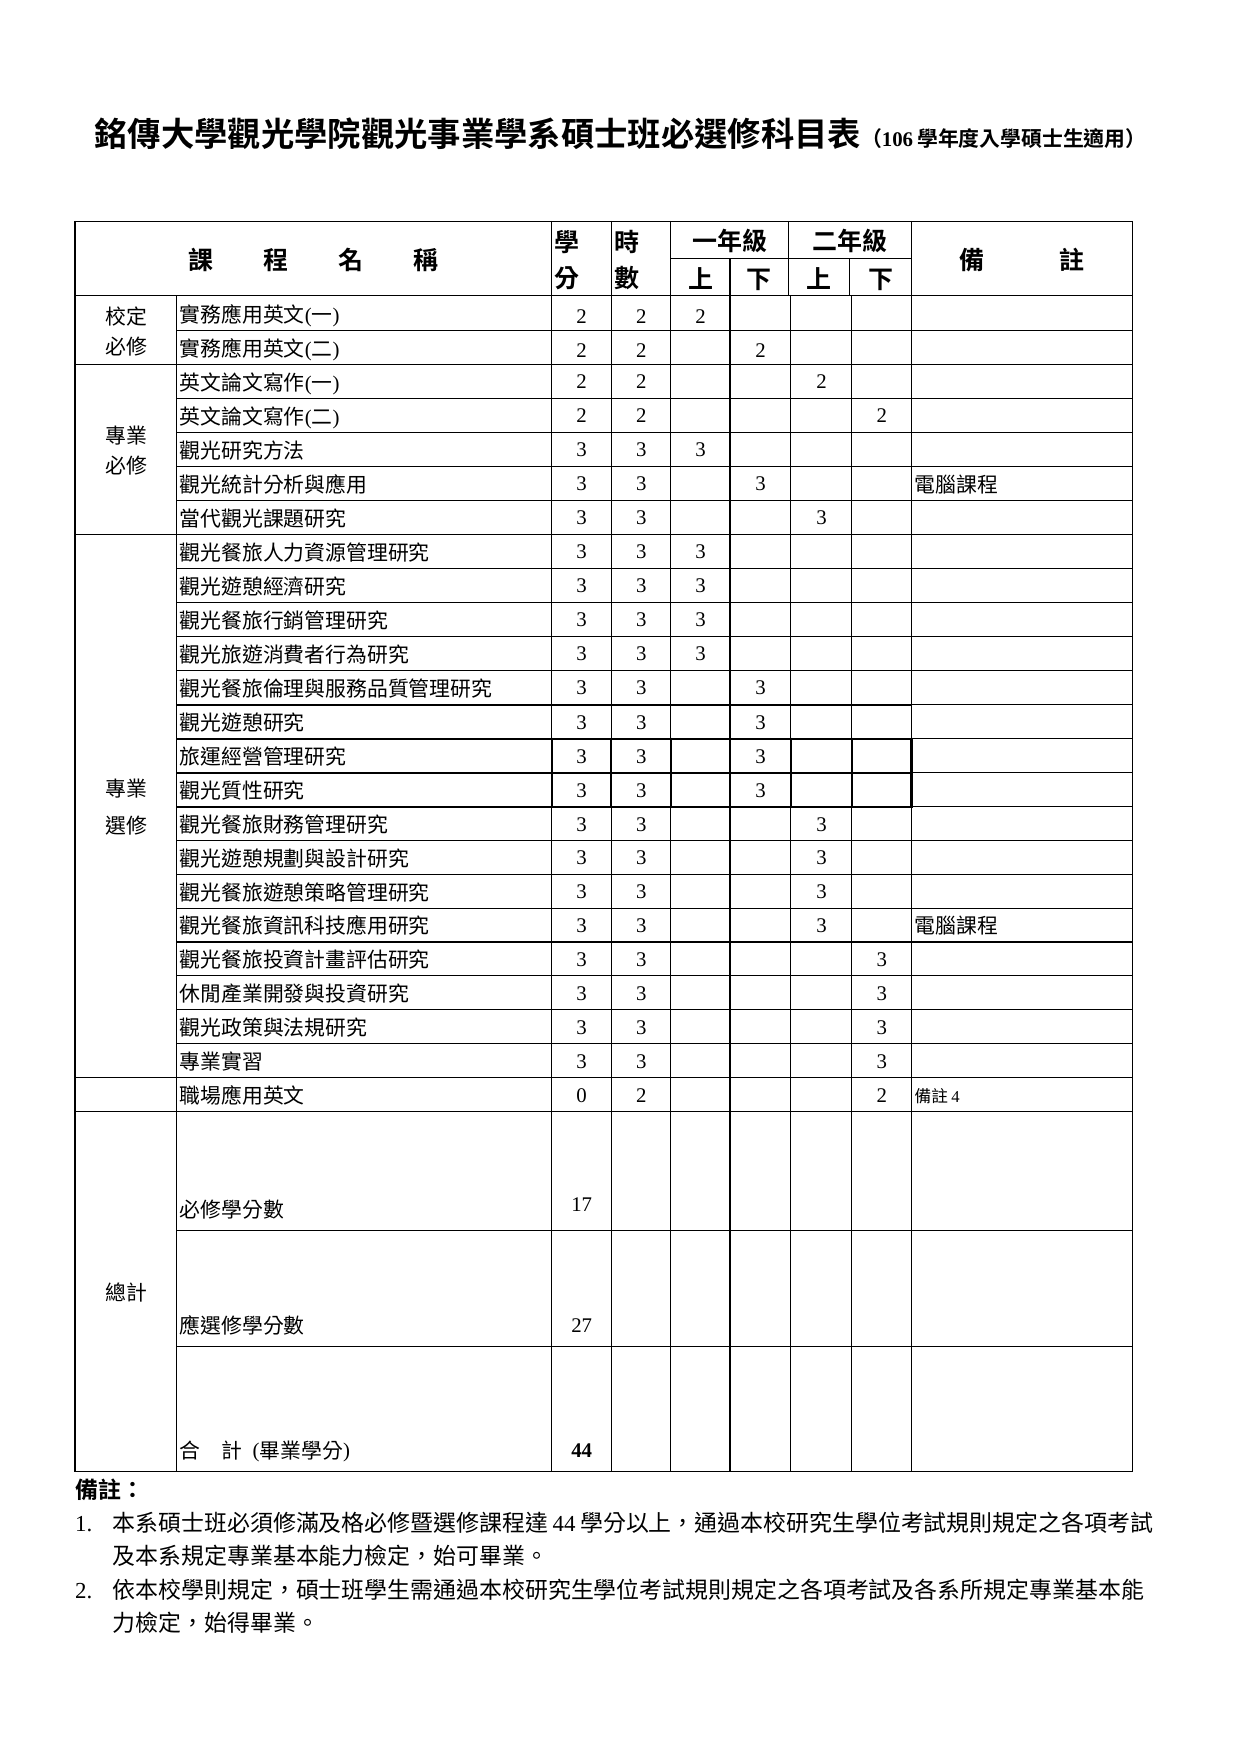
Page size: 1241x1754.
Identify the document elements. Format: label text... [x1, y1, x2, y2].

table_cell 3 [852, 976, 911, 1009]
table_cell 44 [552, 1347, 611, 1471]
table_cell 3 [552, 875, 611, 907]
table_cell [731, 535, 790, 568]
table_cell [731, 637, 790, 670]
table_cell [671, 1347, 729, 1471]
table_cell 2 [552, 365, 611, 398]
table_cell [912, 331, 1132, 364]
table_cell [912, 1010, 1132, 1043]
table_cell 專業實習 [177, 1044, 551, 1077]
table_cell 2 [552, 296, 611, 330]
table_cell [912, 1231, 1132, 1346]
table_cell 3 [791, 841, 851, 873]
table_cell [912, 705, 1132, 738]
table_cell 3 [612, 774, 670, 806]
table_cell 2 [852, 1078, 911, 1111]
table_cell 3 [552, 569, 611, 602]
table_cell [671, 808, 729, 839]
table_cell [912, 603, 1132, 636]
table_cell [76, 1078, 176, 1111]
table_header 一年級 [671, 222, 788, 258]
table_cell [912, 1044, 1132, 1077]
table_cell 3 [731, 671, 790, 704]
table_header 二年級 [789, 222, 911, 258]
table_cell 3 [612, 535, 670, 568]
table_cell [852, 875, 911, 907]
table_cell [791, 331, 851, 364]
table_cell 觀光旅遊消費者行為研究 [177, 637, 551, 670]
table_cell 2 [791, 365, 851, 398]
table_cell 3 [552, 637, 611, 670]
table_cell [852, 1231, 911, 1346]
table_cell 觀光餐旅資訊科技應用研究 [177, 909, 551, 941]
table_cell 備註4 [912, 1078, 1132, 1111]
table_cell 觀光餐旅財務管理研究 [177, 808, 551, 839]
table_cell [671, 501, 729, 534]
table_cell [791, 976, 851, 1009]
table_cell 3 [731, 467, 790, 500]
table_cell [912, 433, 1132, 466]
table_header 時 數 [612, 222, 670, 295]
table_cell 觀光餐旅行銷管理研究 [177, 603, 551, 636]
table_cell [672, 774, 729, 806]
table_cell [731, 841, 790, 873]
table_cell 觀光遊憩經濟研究 [177, 569, 551, 602]
table_cell [791, 1010, 851, 1043]
table_cell [731, 875, 790, 907]
table_cell [612, 1347, 670, 1471]
table_cell [671, 365, 729, 398]
table_cell [791, 1231, 851, 1346]
table_cell [791, 671, 851, 704]
table_cell [671, 1044, 729, 1077]
table_cell [671, 841, 729, 873]
table_cell [731, 808, 790, 839]
table_cell 3 [612, 706, 670, 738]
table_cell 3 [612, 603, 670, 636]
table_cell 休閒產業開發與投資研究 [177, 976, 551, 1009]
table_cell 3 [612, 740, 670, 772]
table_cell [671, 1112, 729, 1229]
table_cell [671, 399, 729, 432]
list 依本校學則規定，碩士班學生需通過本校研究生學位考試規則規定之各項考試及各系所規定專業基本能力檢定，始得畢業。 [75, 1571, 1165, 1638]
table_cell [912, 976, 1132, 1009]
table_cell [791, 603, 851, 636]
table_cell [671, 909, 729, 941]
table_cell [852, 331, 911, 364]
table_cell 3 [612, 841, 670, 873]
table_cell [731, 296, 790, 330]
table_cell [791, 467, 851, 500]
table_cell 總計 [76, 1112, 176, 1471]
table_cell [912, 1347, 1132, 1471]
table_cell 2 [612, 1078, 670, 1111]
table_cell [852, 501, 911, 534]
table_cell [912, 671, 1132, 704]
table_cell [852, 1347, 911, 1471]
table_cell [671, 943, 729, 975]
table_cell [791, 433, 851, 466]
table_cell 3 [612, 1044, 670, 1077]
table_cell [791, 1347, 851, 1471]
table_cell 3 [791, 501, 851, 534]
table_cell [852, 365, 911, 398]
table_cell [791, 535, 851, 568]
table_cell [731, 1078, 790, 1111]
table_cell [791, 1078, 851, 1111]
table_cell [852, 909, 911, 941]
table_cell [791, 1044, 851, 1077]
table_cell [912, 365, 1132, 398]
table_cell [852, 706, 911, 738]
table_cell 觀光餐旅倫理與服務品質管理研究 [177, 671, 551, 704]
table_cell 職場應用英文 [177, 1078, 551, 1111]
table_cell [791, 296, 851, 330]
table_cell 3 [791, 909, 851, 941]
table_cell 3 [553, 740, 610, 772]
table_cell 英文論文寫作(二) [177, 399, 551, 432]
table_cell 專業 選修 [76, 535, 176, 1077]
text 銘傳大學觀光學院觀光事業學系碩士班必選修科目表（106學年度入學碩士生適用） [75, 108, 1165, 156]
table_cell [912, 296, 1132, 330]
table_cell [791, 637, 851, 670]
table_cell 上 [789, 259, 849, 295]
table_cell [792, 740, 851, 772]
table_cell [731, 1231, 790, 1346]
table_cell 觀光政策與法規研究 [177, 1010, 551, 1043]
table_cell 觀光餐旅投資計畫評估研究 [177, 943, 551, 975]
table_cell 3 [671, 535, 729, 568]
table_cell [852, 535, 911, 568]
table_cell 3 [852, 1010, 911, 1043]
table_cell [912, 501, 1132, 534]
table_cell 當代觀光課題研究 [177, 501, 551, 534]
table_cell [731, 569, 790, 602]
table_cell [671, 1010, 729, 1043]
table_cell 3 [612, 501, 670, 534]
table_header 學 分 [552, 222, 611, 295]
table_cell 實務應用英文(一) [177, 296, 551, 330]
table_cell [852, 433, 911, 466]
table_cell 3 [552, 1044, 611, 1077]
table_cell [853, 740, 910, 772]
table_cell 觀光研究方法 [177, 433, 551, 466]
table_cell 2 [612, 365, 670, 398]
table_cell 3 [552, 841, 611, 873]
table_cell [912, 943, 1132, 975]
table_cell [852, 637, 911, 670]
table_cell [792, 774, 851, 806]
table_cell 3 [612, 467, 670, 500]
table_cell 3 [552, 976, 611, 1009]
table_cell [912, 807, 1132, 839]
table_cell 實務應用英文(二) [177, 331, 551, 364]
table_cell [852, 808, 911, 839]
table_cell 17 [552, 1112, 611, 1229]
table_cell 3 [612, 671, 670, 704]
table_cell [672, 740, 729, 772]
table_cell [852, 296, 911, 330]
table_cell [731, 433, 790, 466]
table_cell 2 [852, 399, 911, 432]
table_cell [791, 706, 851, 738]
table_cell [671, 331, 729, 364]
table_cell [852, 569, 911, 602]
table_cell [912, 399, 1132, 432]
table_cell 3 [612, 808, 670, 839]
table_cell 3 [552, 943, 611, 975]
table_cell 3 [612, 569, 670, 602]
table_cell [913, 739, 1132, 772]
table_cell 3 [671, 433, 729, 466]
table_cell [853, 774, 910, 806]
table_cell [852, 1112, 911, 1229]
table_cell 3 [552, 603, 611, 636]
table_cell 3 [552, 909, 611, 941]
table_cell 3 [552, 433, 611, 466]
table_cell [731, 1112, 790, 1229]
table_cell 3 [552, 808, 611, 839]
table_cell [731, 1347, 790, 1471]
table_cell 3 [552, 467, 611, 500]
table_cell [671, 467, 729, 500]
table_cell 3 [612, 637, 670, 670]
table_cell 3 [552, 535, 611, 568]
table_cell [731, 943, 790, 975]
table_cell 3 [671, 637, 729, 670]
table_cell 3 [791, 808, 851, 839]
table_cell [913, 773, 1132, 806]
table_cell [912, 569, 1132, 602]
table_cell 2 [552, 399, 611, 432]
table_cell 2 [612, 331, 670, 364]
table_cell [731, 501, 790, 534]
table_cell 0 [552, 1078, 611, 1111]
table_cell 校定 必修 [76, 296, 176, 364]
table_cell 3 [552, 706, 611, 738]
table_cell 觀光遊憩規劃與設計研究 [177, 841, 551, 873]
table_cell 電腦課程 [912, 909, 1132, 941]
table_cell [731, 603, 790, 636]
table_cell [731, 365, 790, 398]
table_cell 觀光遊憩研究 [177, 706, 551, 738]
table_cell 2 [612, 399, 670, 432]
table_cell [731, 976, 790, 1009]
table_cell 3 [612, 875, 670, 907]
table_cell 3 [731, 774, 790, 806]
table_cell [671, 1231, 729, 1346]
table_cell 2 [671, 296, 729, 330]
table_cell 3 [612, 1010, 670, 1043]
table_cell 2 [552, 331, 611, 364]
table_cell 旅運經營管理研究 [177, 740, 551, 772]
table_cell 觀光餐旅遊憩策略管理研究 [177, 875, 551, 907]
table_cell 觀光餐旅人力資源管理研究 [177, 535, 551, 568]
table_cell [612, 1231, 670, 1346]
list 本系碩士班必須修滿及格必修暨選修課程達44學分以上，通過本校研究生學位考試規則規定之各項考試及本系規定專業基本能力檢定，始可畢業。 [75, 1505, 1165, 1571]
table_cell [612, 1112, 670, 1229]
table_cell [852, 467, 911, 500]
table_cell 專業 必修 [76, 365, 176, 534]
table_cell [912, 1112, 1132, 1229]
table_cell 3 [612, 943, 670, 975]
table_cell 上 [671, 259, 729, 295]
table_cell 合 計 (畢業學分) [177, 1347, 551, 1471]
table_cell [671, 706, 729, 738]
table_cell 3 [791, 875, 851, 907]
table_cell 2 [612, 296, 670, 330]
table_cell [912, 637, 1132, 670]
table_cell [731, 399, 790, 432]
table_cell 下 [850, 259, 911, 295]
table_cell [791, 399, 851, 432]
table_cell 觀光質性研究 [177, 774, 551, 806]
table_cell [912, 841, 1132, 873]
table_cell [852, 841, 911, 873]
table_cell 電腦課程 [912, 467, 1132, 500]
table_cell [731, 1044, 790, 1077]
text 備註： [75, 1472, 1165, 1505]
table_cell 應選修學分數 [177, 1231, 551, 1346]
table_header 備 註 [912, 222, 1132, 295]
table_cell 3 [852, 1044, 911, 1077]
table_cell 3 [552, 671, 611, 704]
table_cell 3 [731, 706, 790, 738]
table_cell 3 [671, 569, 729, 602]
table_cell 3 [552, 501, 611, 534]
table_header 課 程 名 稱 [76, 222, 551, 295]
table_cell 3 [852, 943, 911, 975]
table_cell 3 [612, 909, 670, 941]
table_cell 英文論文寫作(一) [177, 365, 551, 398]
table_cell 3 [552, 1010, 611, 1043]
table_cell [791, 1112, 851, 1229]
table_cell 3 [612, 976, 670, 1009]
table_cell 3 [671, 603, 729, 636]
table_cell [671, 875, 729, 907]
table_cell 2 [731, 331, 790, 364]
table_cell [671, 976, 729, 1009]
table_cell [671, 671, 729, 704]
table_cell 觀光統計分析與應用 [177, 467, 551, 500]
table_cell 必修學分數 [177, 1112, 551, 1229]
table_cell [852, 603, 911, 636]
table_cell [671, 1078, 729, 1111]
table_cell [731, 1010, 790, 1043]
table_cell 27 [552, 1231, 611, 1346]
table_cell [912, 875, 1132, 907]
table_cell [731, 909, 790, 941]
table_cell 下 [731, 259, 788, 295]
table_cell [912, 535, 1132, 568]
table_cell [791, 569, 851, 602]
table_cell 3 [731, 740, 790, 772]
table_cell [852, 671, 911, 704]
table_cell 3 [612, 433, 670, 466]
table_cell [791, 943, 851, 975]
table_cell 3 [553, 774, 610, 806]
